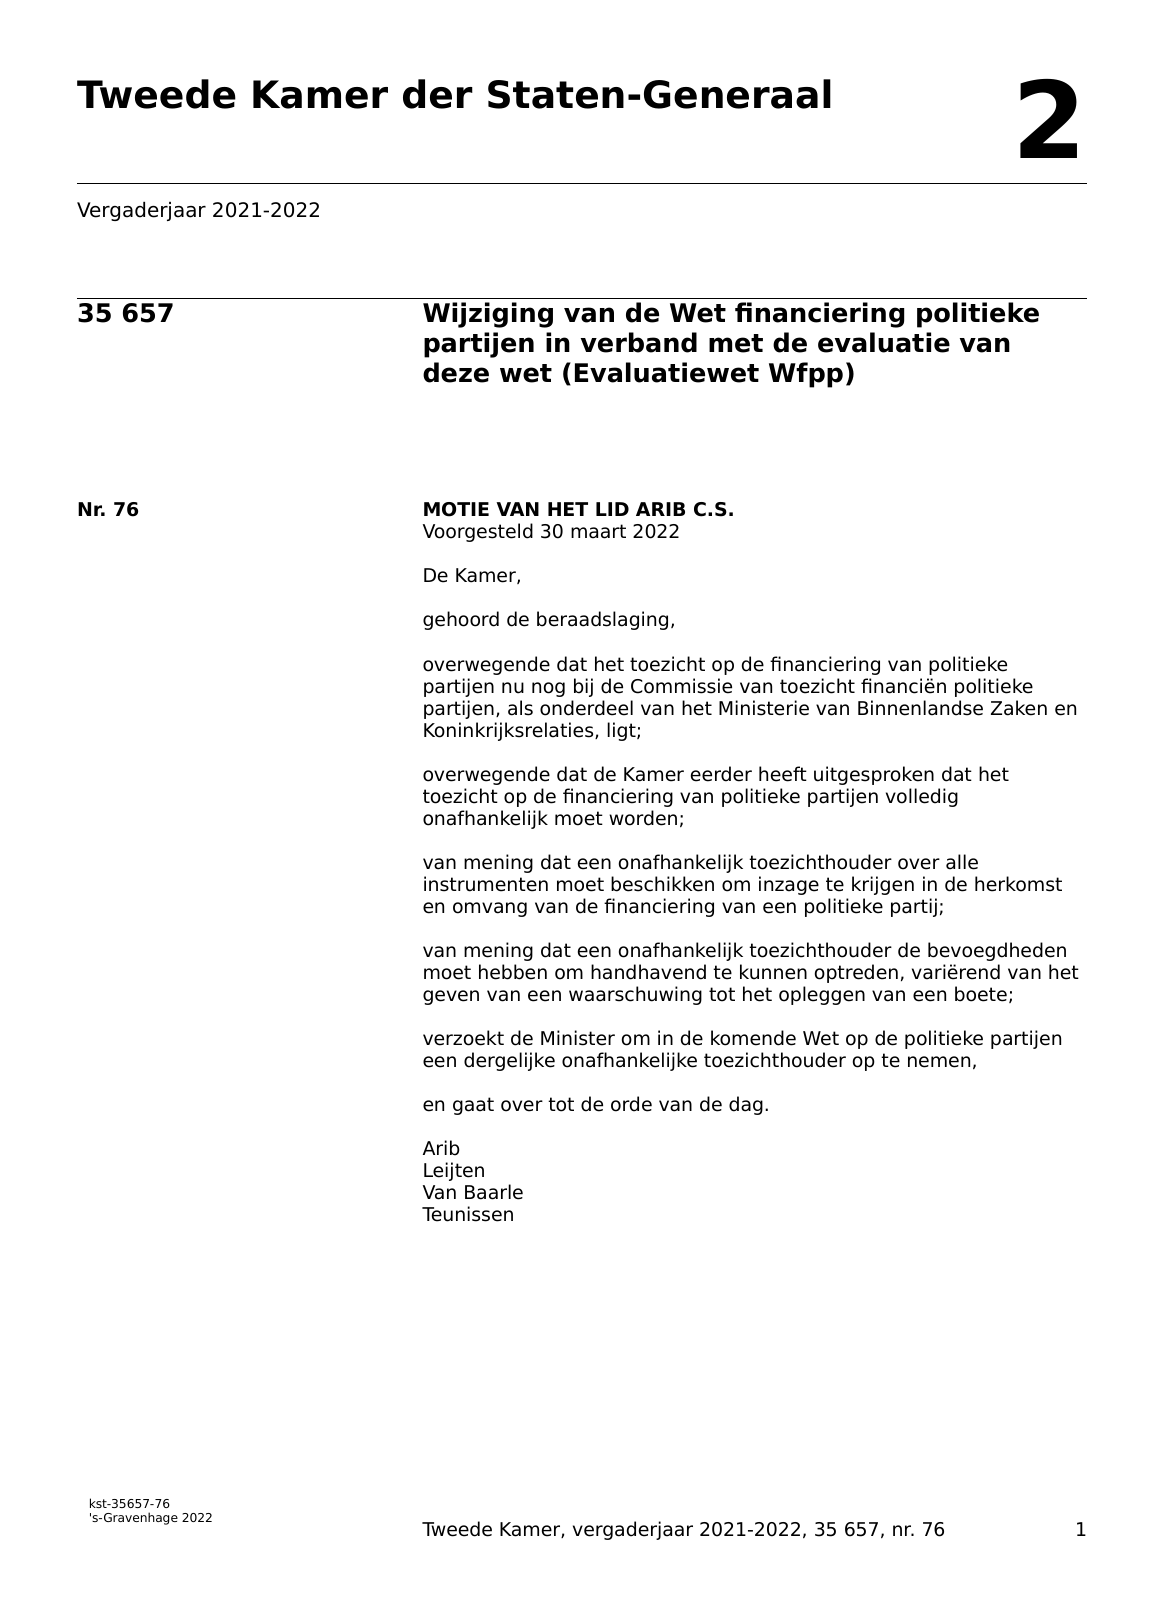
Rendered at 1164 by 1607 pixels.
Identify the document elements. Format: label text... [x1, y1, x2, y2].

table_header Tweede Kamer der Staten-Generaal [77, 59, 886, 183]
text en gaat over tot de orde van de dag. [422, 1094, 1087, 1116]
text gehoord de beraadslaging, [422, 609, 1087, 631]
text verzoekt de Minister om in de komende Wet op de politieke partijen een dergelijke onafhankelijke toezichthouder op te nemen, [422, 1028, 1087, 1072]
table_cell Vergaderjaar 2021-2022 [77, 184, 1087, 298]
text Van Baarle [422, 1182, 1087, 1204]
subtitle Nr. 76 MOTIE VAN HET LID ARIB C.S. [77, 499, 1087, 521]
text van mening dat een onafhankelijk toezichthouder de bevoegdheden moet hebben om handhavend te kunnen optreden, variërend van het geven van een waarschuwing tot het opleggen van een boete; [422, 940, 1087, 1006]
text Arib [422, 1138, 1087, 1160]
text kst-35657-76 [88, 1497, 323, 1511]
text overwegende dat het toezicht op de financiering van politieke partijen nu nog bij de Commissie van toezicht financiën politieke partijen, als onderdeel van het Ministerie van Binnenlandse Zaken en Koninkrijksrelaties, ligt; [422, 653, 1087, 741]
text De Kamer, [422, 565, 1087, 587]
text overwegende dat de Kamer eerder heeft uitgesproken dat het toezicht op de financiering van politieke partijen volledig onafhankelijk moet worden; [422, 764, 1087, 829]
text Teunissen [422, 1204, 1087, 1226]
text Leijten [422, 1160, 1087, 1182]
text van mening dat een onafhankelijk toezichthouder over alle instrumenten moet beschikken om inzage te krijgen in de herkomst en omvang van de financiering van een politieke partij; [422, 852, 1087, 918]
subtitle 35 657 Wijziging van de Wet financiering politieke partijen in verband met de evaluatie van deze wet (Evaluatiewet Wfpp) [77, 299, 1087, 388]
text 's-Gravenhage 2022 [88, 1511, 323, 1525]
text Voorgesteld 30 maart 2022 [422, 521, 1087, 543]
table_header 2 [886, 59, 1087, 183]
